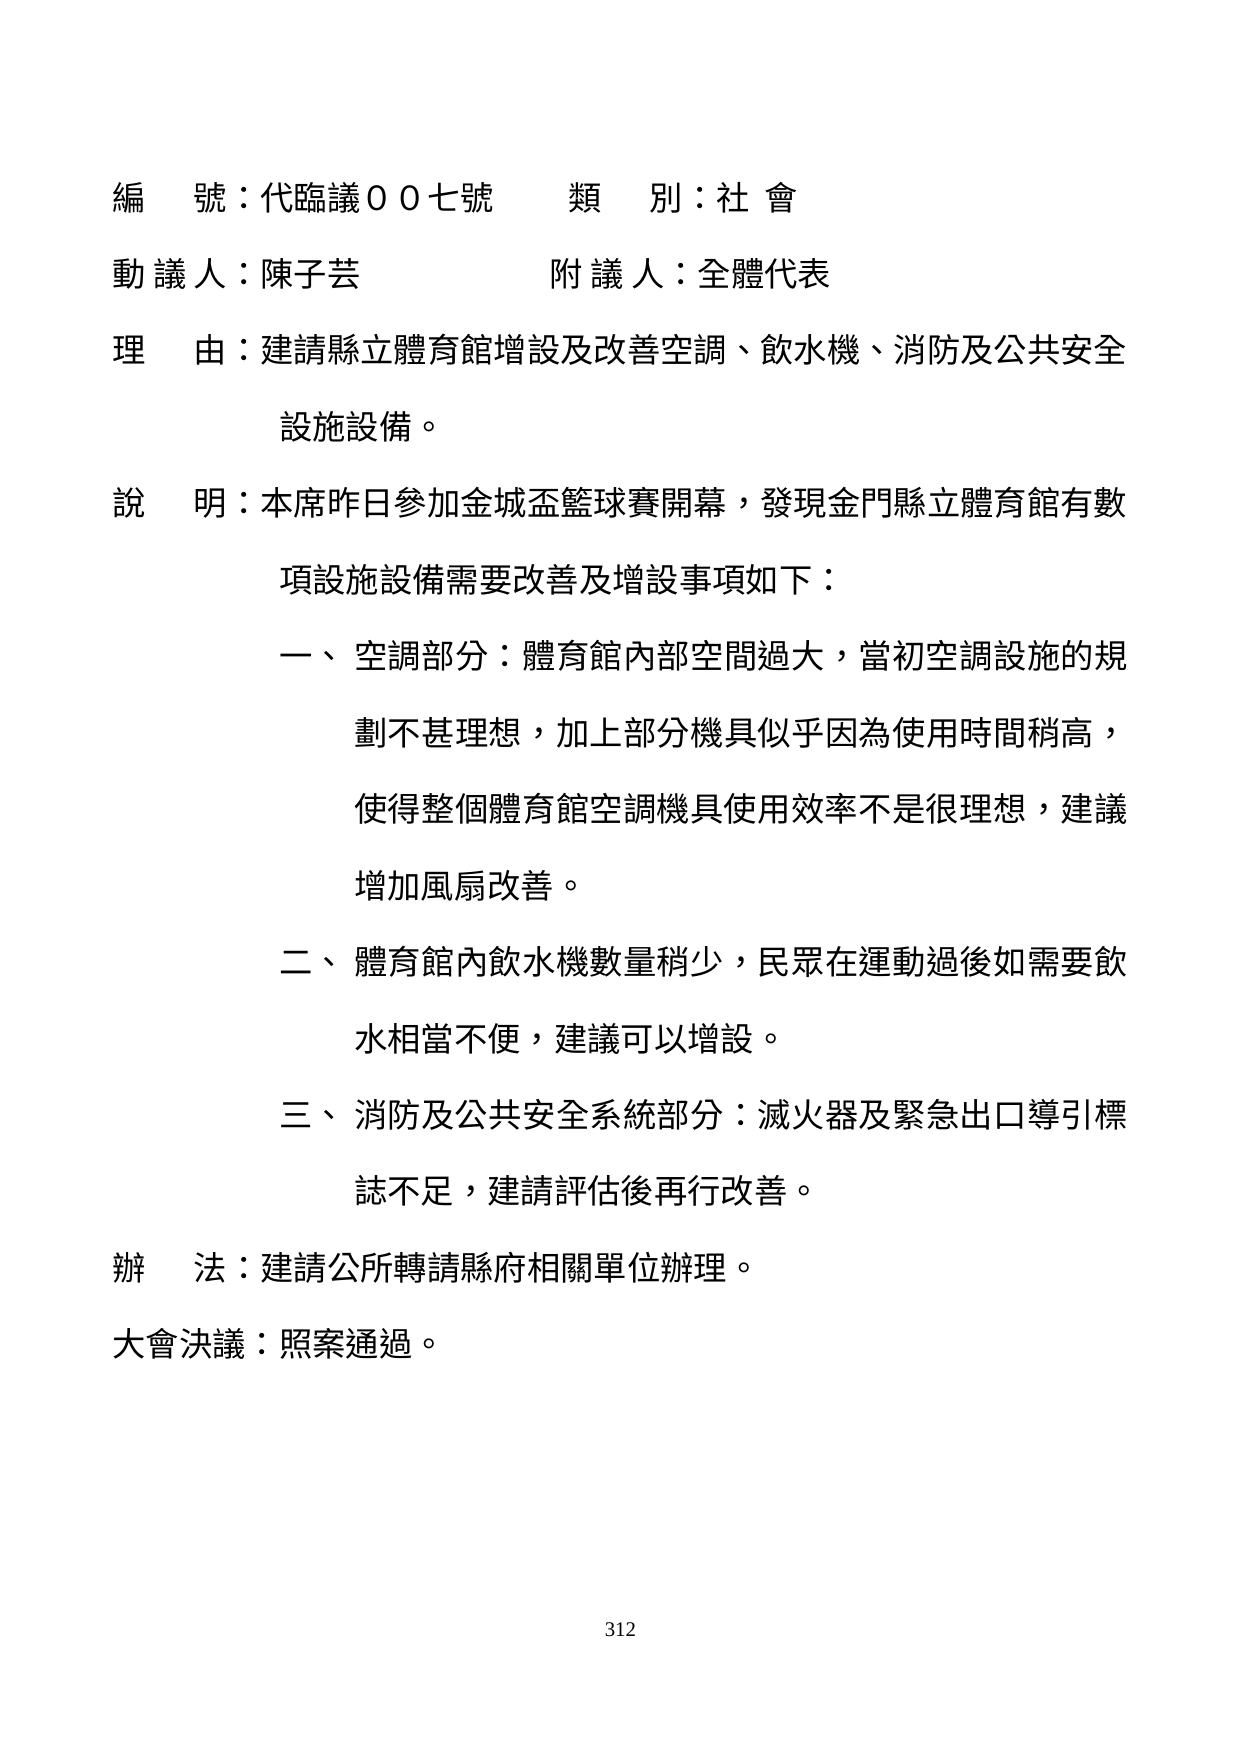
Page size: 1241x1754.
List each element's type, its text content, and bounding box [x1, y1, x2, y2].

list 消防及公共安全系統部分：滅火器及緊急出口導引標誌不足，建請評估後再行改善。 [279, 1068, 1128, 1221]
text 辦 法：建請公所轉請縣府相關單位辦理。 [112, 1221, 1128, 1297]
list 空調部分：體育館內部空間過大，當初空調設施的規劃不甚理想，加上部分機具似乎因為使用時間稍高，使得整個體育館空調機具使用效率不是很理想，建議增加風扇改善。 [279, 609, 1128, 915]
text 動 議 人：陳子芸 附 議 人：全體代表 [112, 227, 1128, 303]
text 大會決議：照案通過。 [112, 1297, 1128, 1374]
text 理 由：建請縣立體育館增設及改善空調、飲水機、消防及公共安全設施設備。 [112, 303, 1128, 456]
text 編 號：代臨議００七號 類 別：社 會 [112, 151, 1128, 227]
list 體育館內飲水機數量稍少，民眾在運動過後如需要飲水相當不便，建議可以增設。 [279, 915, 1128, 1068]
text 說 明：本席昨日參加金城盃籃球賽開幕，發現金門縣立體育館有數項設施設備需要改善及增設事項如下： [112, 456, 1128, 609]
